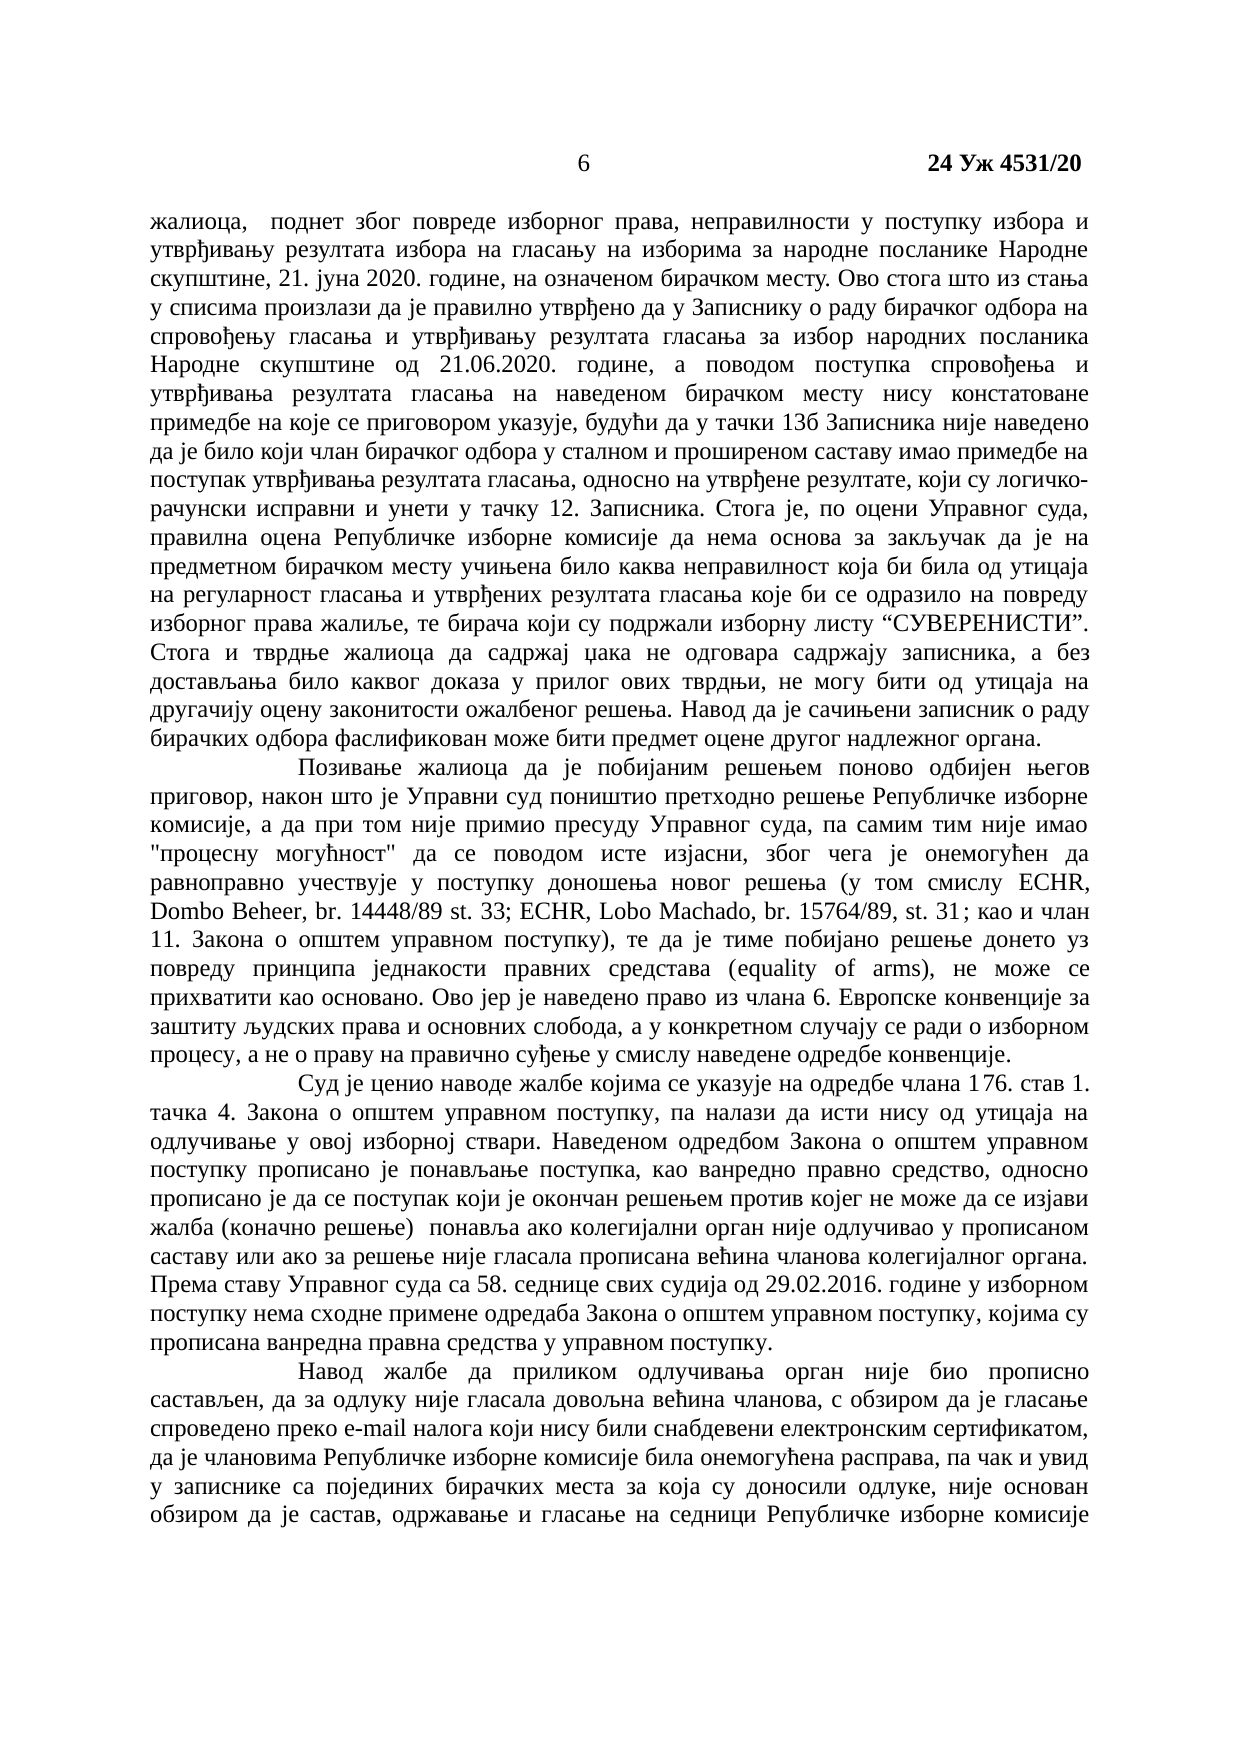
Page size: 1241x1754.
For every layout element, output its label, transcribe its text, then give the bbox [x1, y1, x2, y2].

text Навод жалбе да приликом одлучивања орган није био прописно састављен, да за одлуку није гласала довољна већина чланова, с обзиром да је гласање спроведено преко e-mail налога који нису били снабдевени електронским сертификатом, да је члановима Републичке изборне комисије била онемогућена расправа, па чак и увид у записнике са појединих бирачких места за која су доносили одлуке, није основан обзиром да је састав, одржавање и гласање на седници Републичке изборне комисије [150, 1356, 1090, 1528]
text Позивање жалиоца да је побијаним решењем поново одбијен његов приговор, након што је Управни суд поништио претходно решење Републичке изборне комисије, а да при том није примио пресуду Управног суда, па самим тим није имао "процесну могућност" да се поводом исте изјасни, због чега је онемогућен да равноправно учествује у поступку доношења новог решења (у том смислу ECHR, Dombo Beheer, br. 14448/89 st. 33; ECHR, Lobo Machado, br. 15764/89, st. 31; као и члан 11. Закона о општем управном поступку), те да је тиме побијано решење донето уз повреду принципа једнакости правних средстава (equality of arms), не може се прихватити као основано. Ово јер је наведено право из члана 6. Европске конвенције за заштиту људских права и основних слобода, а у конкретном случају се ради о изборном процесу, а не о праву на правично суђење у смислу наведене одредбе конвенције. [150, 752, 1090, 1068]
text жалиоца, поднет због повреде изборног права, неправилности у поступку избора и утврђивању резултата избора на гласању на изборима за народне посланике Народне скупштине, 21. јуна 2020. године, на означеном бирачком месту. Ово стога што из стања у списима произлази да је правилно утврђено да у Записнику о раду бирачког одбора на спровођењу гласања и утврђивању резултата гласања за избор народних посланика Народне скупштине од 21.06.2020. године, а поводом поступка спровођења и утврђивања резултата гласања на наведеном бирачком месту нису констатоване примедбе на које се приговором указује, будући да у тачки 13б Записника није наведено да је било који члан бирачког одбора у сталном и проширеном саставу имао примедбе на поступак утврђивања резултата гласања, односно на утврђене резултате, који су логичко-рачунски исправни и унети у тачку 12. Записника. Стога је, по оцени Управног суда, правилна оцена Републичке изборне комисије да нема основа за закључак да је на предметном бирачком месту учињена било каква неправилност која би била од утицаја на регуларност гласања и утврђених резултата гласања које би се одразило на повреду изборног права жалиље, те бирача који су подржали изборну листу “СУВЕРЕНИСТИ”. Стога и тврдње жалиоца да садржај џака не одговара садржају записника, а без достављања било каквог доказа у прилог ових тврдњи, не могу бити од утицаја на другачију оцену законитости ожалбеног решења. Навод да је сачињени записник о раду бирачких одбора фаслификован може бити предмет оцене другог надлежног органа. [150, 206, 1090, 752]
text Суд је ценио наводе жалбе којима се указује на одредбе члана 176. став 1. тачка 4. Закона о општем управном поступку, па налази да исти нису од утицаја на одлучивање у овој изборној ствари. Наведеном одредбом Закона о општем управном поступку прописано је понављање поступка, као ванредно правно средство, односно прописано је да се поступак који је окончан решењем против којег не може да се изјави жалба (коначно решење) понавља ако колегијални орган није одлучивао у прописаном саставу или ако за решење није гласала прописана већина чланова колегијалног органа. Према ставу Управног суда са 58. седнице свих судија од 29.02.2016. године у изборном поступку нема сходне примене одредаба Закона о општем управном поступку, којима су прописана ванредна правна средства у управном поступку. [150, 1068, 1090, 1356]
